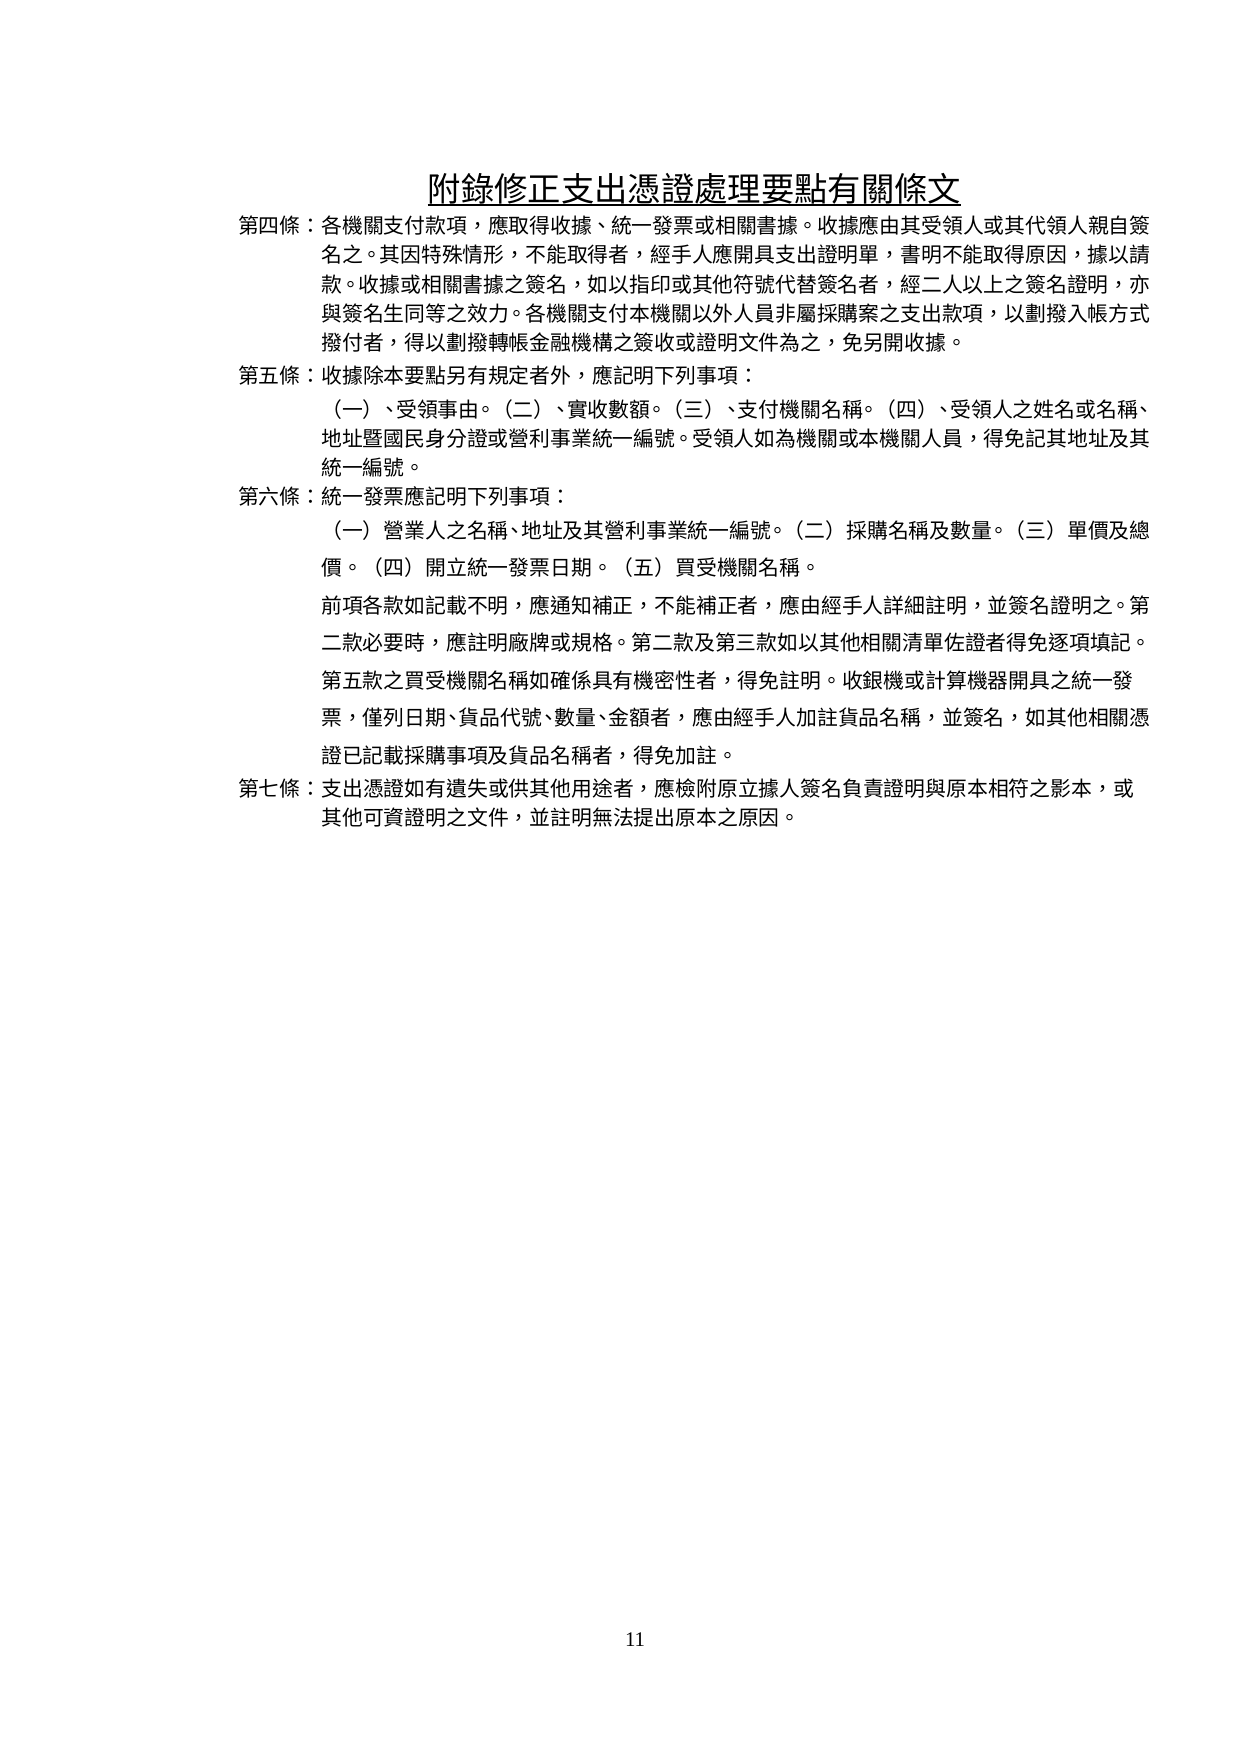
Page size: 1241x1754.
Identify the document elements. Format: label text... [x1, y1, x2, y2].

table_cell 附錄修正支出憑證處理要點有關條文 第四條：各機關支付款項，應取得收據、統一發票或相關書據。收據應由其受領人或其代領人親自簽名之。其因特殊情形，不能取得者，經手人應開具支出證明單，書明不能取得原因，據以請款。收據或相關書據之簽名，如以指印或其他符號代替簽名者，經二人以上之簽名證明，亦與簽名生同等之效力。各機關支付本機關以外人員非屬採購案之支出款項，以劃撥入帳方式撥付者，得以劃撥轉帳金融機構之簽收或證明文件為之，免另開收據。 第五條：收據除本要點另有規定者外，應記明下列事項： （一）、受領事由。（二）、實收數額。（三）、支付機關名稱。（四）、受領人之姓名或名稱、地址暨國民身分證或營利事業統一編號。受領人如為機關或本機關人員，得免記其地址及其統一編號。 第六條：統一發票應記明下列事項： （一）營業人之名稱、地址及其營利事業統一編號。（二）採購名稱及數量。（三）單價及總價。（四）開立統一發票日期。（五）買受機關名稱。 前項各款如記載不明，應通知補正，不能補正者，應由經手人詳細註明，並簽名證明之。第二款必要時，應註明廠牌或規格。第二款及第三款如以其他相關清單佐證者得免逐項填記。第五款之買受機關名稱如確係具有機密性者，得免註明。收銀機或計算機器開具之統一發票，僅列日期、貨品代號、數量、金額者，應由經手人加註貨品名稱，並簽名，如其他相關憑證已記載採購事項及貨品名稱者，得免加註。 第七條：支出憑證如有遺失或供其他用途者，應檢附原立據人簽名負責證明與原本相符之影本，或其他可資證明之文件，並註明無法提出原本之原因。 [235, 165, 1153, 831]
table_cell [177, 165, 235, 831]
table_cell [1153, 165, 1216, 831]
